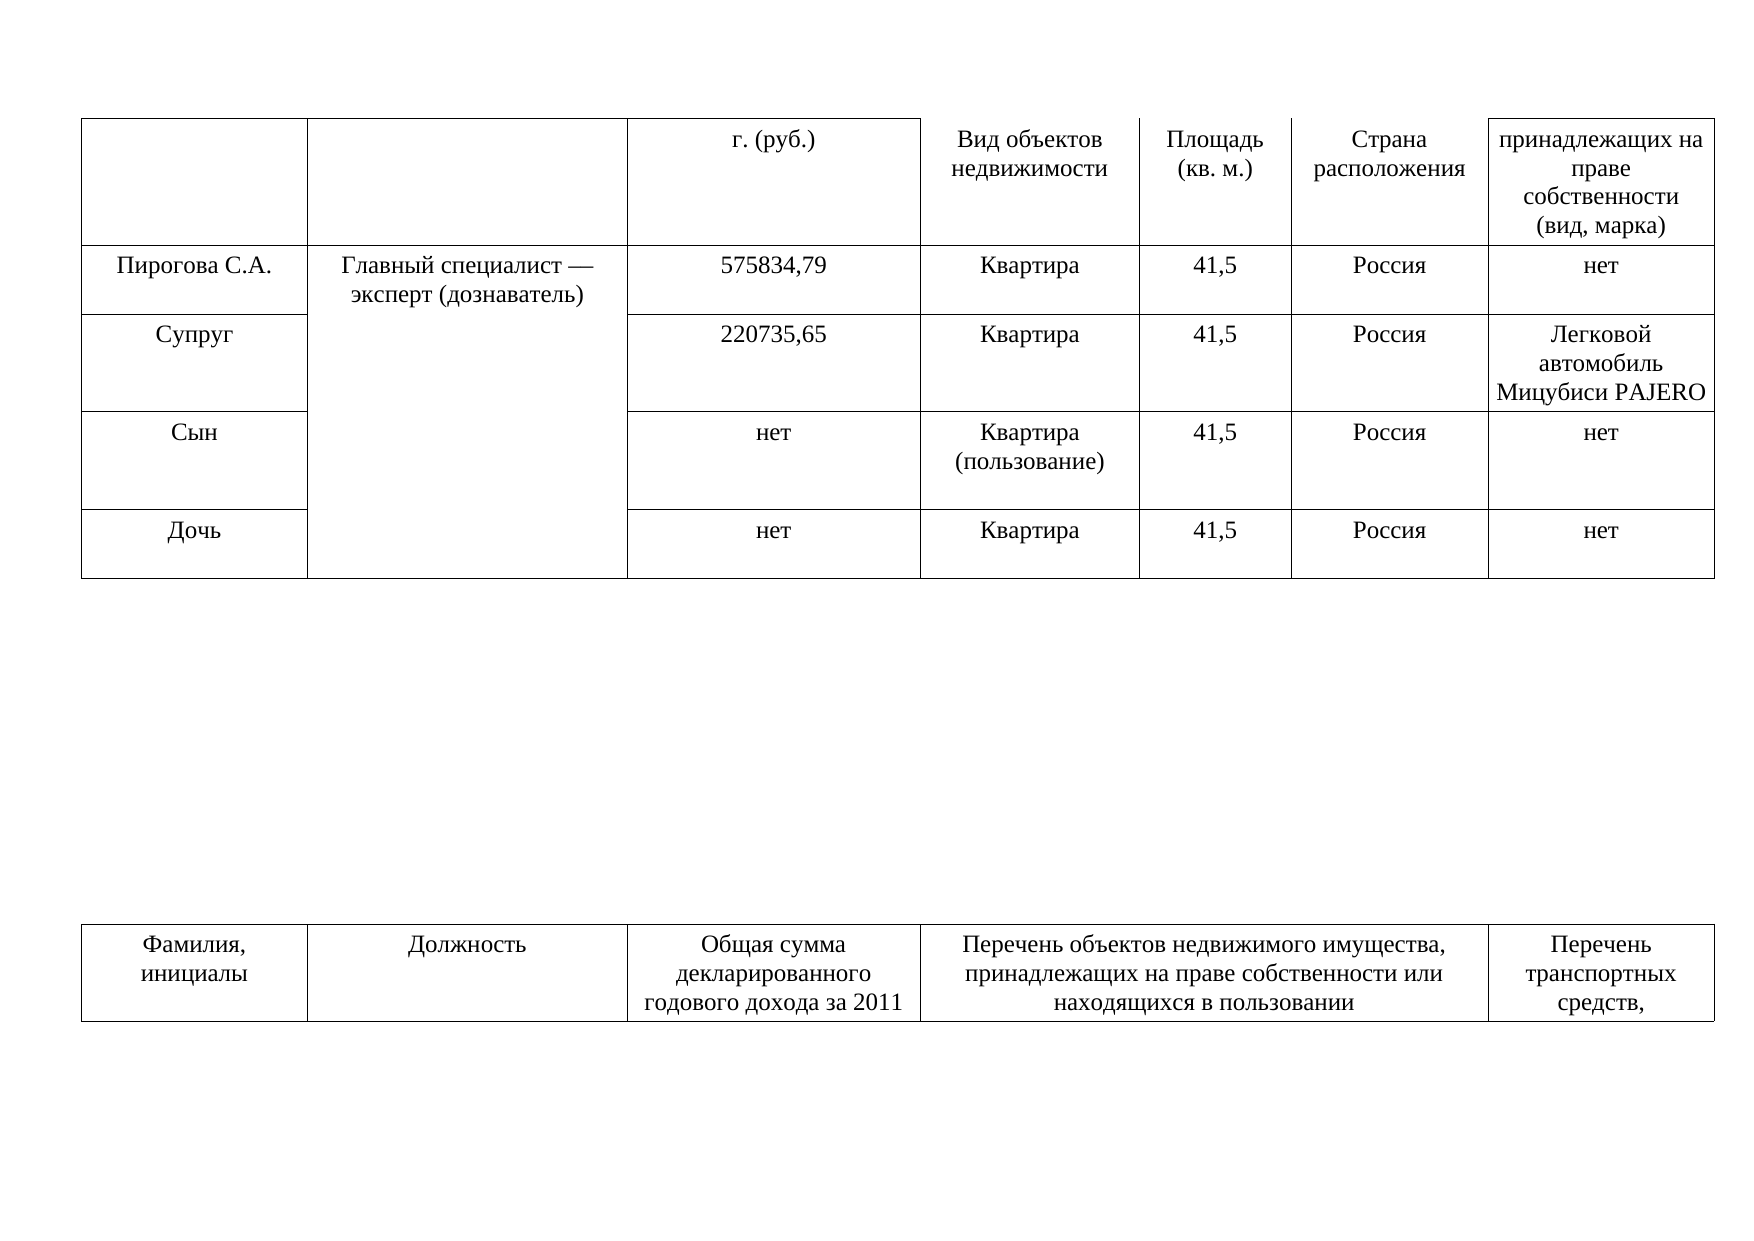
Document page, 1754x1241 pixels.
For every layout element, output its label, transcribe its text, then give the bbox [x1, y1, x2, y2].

table_cell Площадь (кв. м.) [1140, 118, 1291, 245]
table_header Перечень транспортных средств, [1489, 925, 1714, 1021]
table_cell Главный специалист –– эксперт (дознаватель) [308, 246, 627, 578]
table_cell 41,5 [1140, 412, 1291, 509]
table_cell Квартира [921, 315, 1139, 411]
table_cell нет [628, 510, 920, 578]
table_header Общая сумма декларированного годового дохода за 2011 [628, 925, 920, 1021]
table_cell нет [1489, 246, 1714, 314]
table_cell Квартира [921, 246, 1139, 314]
table_cell 575834,79 [628, 246, 920, 314]
table_cell нет [1489, 412, 1714, 509]
table_cell Страна расположения [1292, 118, 1488, 245]
table_header [82, 119, 307, 245]
table_cell Супруг [82, 315, 307, 411]
table_header Перечень объектов недвижимого имущества, принадлежащих на праве собственности или находящихся в пользовании [921, 925, 1488, 1021]
table_cell Квартира [921, 510, 1139, 578]
table_cell Россия [1292, 315, 1488, 411]
table_cell Пирогова С.А. [82, 246, 307, 314]
table_cell Легковой автомобиль Мицубиси PAJERO [1489, 315, 1714, 411]
table_header Фамилия, инициалы [82, 925, 307, 1021]
table_cell Россия [1292, 510, 1488, 578]
table_header принадлежащих на праве собственности (вид, марка) [1489, 119, 1714, 245]
table_cell 41,5 [1140, 315, 1291, 411]
table_cell Вид объектов недвижимости [921, 118, 1139, 245]
table_cell 41,5 [1140, 510, 1291, 578]
table_header г. (руб.) [628, 119, 920, 245]
table_header [308, 119, 627, 245]
table_cell Сын [82, 412, 307, 509]
table_cell 220735,65 [628, 315, 920, 411]
table_cell нет [1489, 510, 1714, 578]
table_header Должность [308, 925, 627, 1021]
table_cell 41,5 [1140, 246, 1291, 314]
table_cell Россия [1292, 412, 1488, 509]
table_cell Дочь [82, 510, 307, 578]
table_cell Россия [1292, 246, 1488, 314]
table_cell Квартира (пользование) [921, 412, 1139, 509]
table_cell нет [628, 412, 920, 509]
